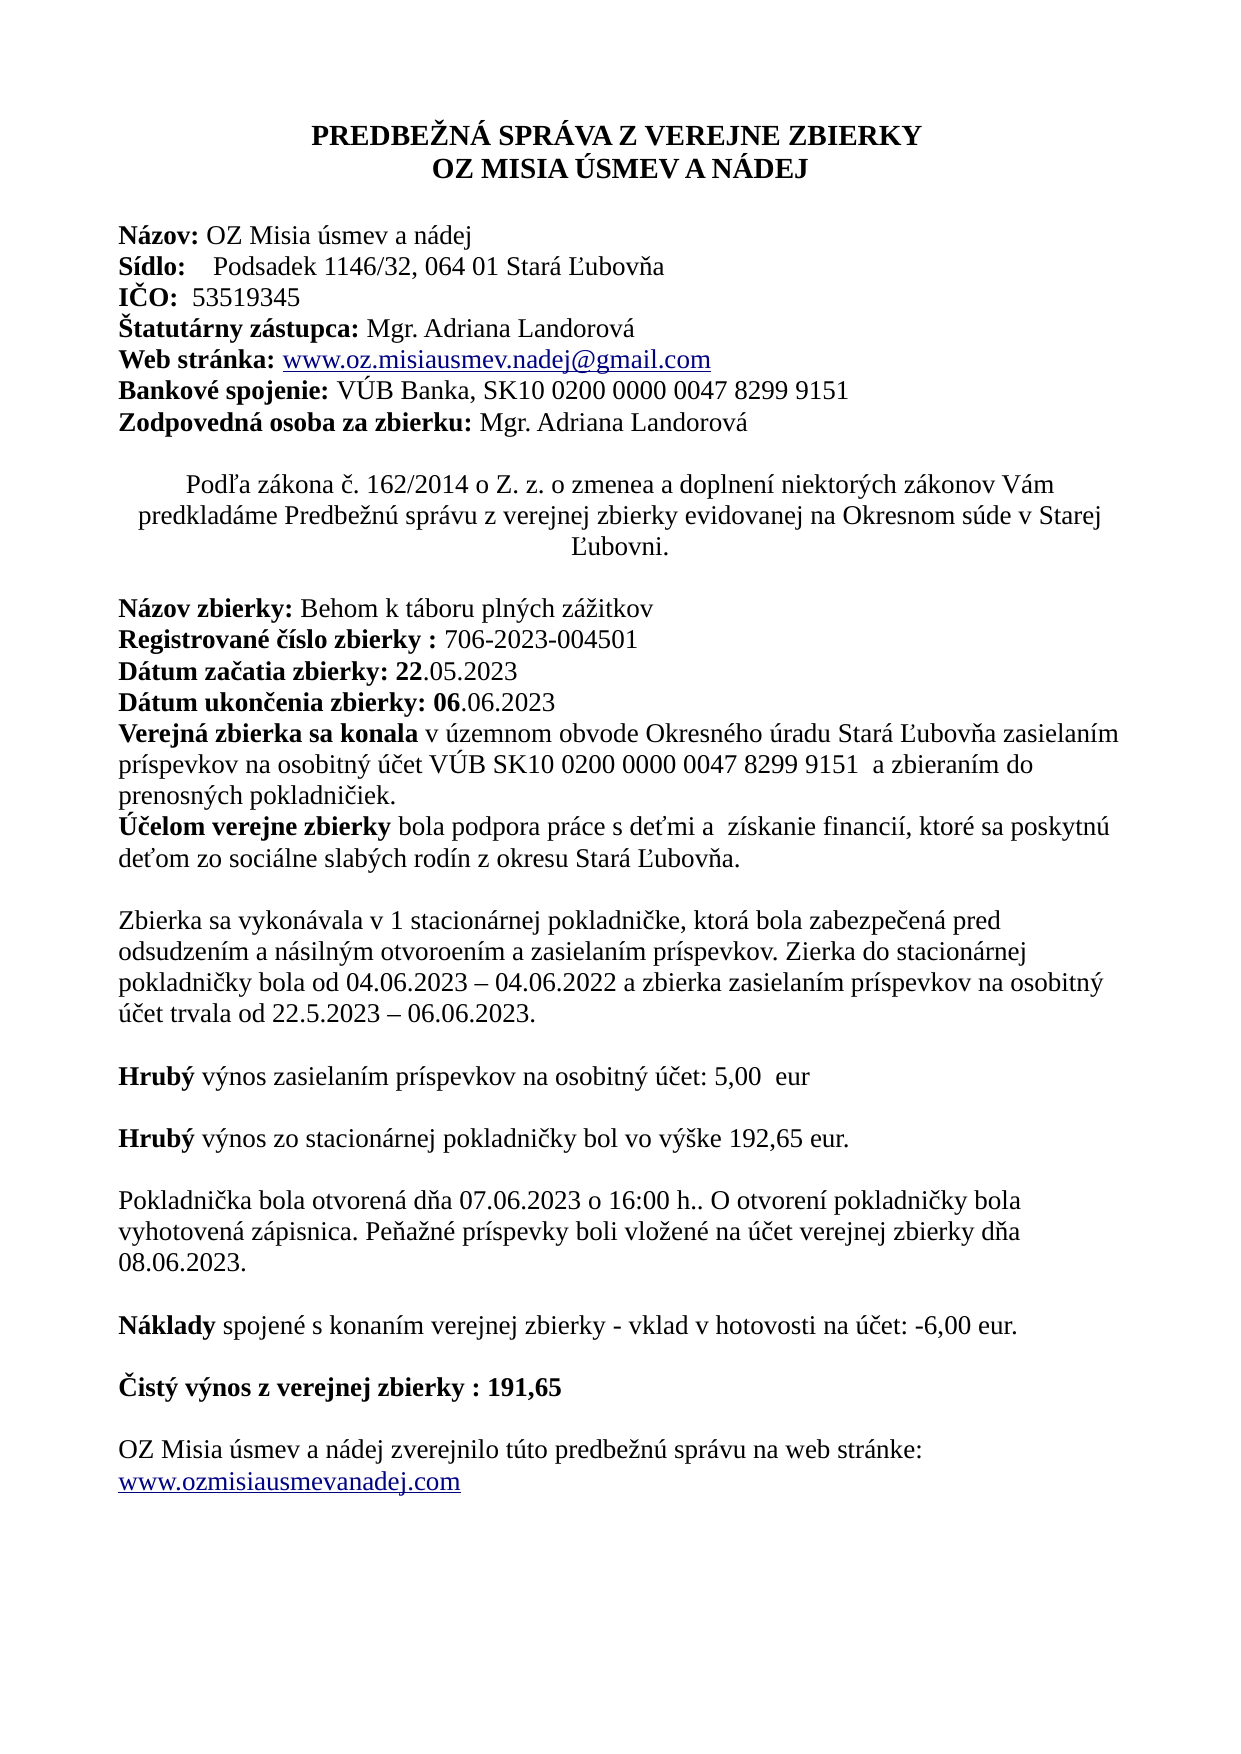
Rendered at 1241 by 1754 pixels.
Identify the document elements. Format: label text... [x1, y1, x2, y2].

text OZ Misia úsmev a nádej zverejnilo túto predbežnú správu na web stránke: www.ozmisiausmevanadej.com [118, 1433, 1122, 1496]
text Podľa zákona č. 162/2014 o Z. z. o zmenea a doplnení niektorých zákonov Vám predkladáme Predbežnú správu z verejnej zbierky evidovanej na Okresnom súde v Starej Ľubovni. [118, 468, 1122, 561]
text PREDBEŽNÁ SPRÁVA Z VEREJNE ZBIERKY [118, 118, 1122, 152]
text Web stránka: www.oz.misiausmev.nadej@gmail.com [118, 343, 1122, 374]
text Registrované číslo zbierky : 706-2023-004501 [118, 624, 1122, 655]
text Pokladnička bola otvorená dňa 07.06.2023 o 16:00 h.. O otvorení pokladničky bola vyhotovená zápisnica. Peňažné príspevky boli vložené na účet verejnej zbierky dňa 08.06.2023. [118, 1184, 1122, 1278]
text Zbierka sa vykonávala v 1 stacionárnej pokladničke, ktorá bola zabezpečená pred odsudzením a násilným otvoroením a zasielaním príspevkov. Zierka do stacionárnej pokladničky bola od 04.06.2023 – 04.06.2022 a zbierka zasielaním príspevkov na osobitný účet trvala od 22.5.2023 – 06.06.2023. [118, 904, 1122, 1028]
text Názov: OZ Misia úsmev a nádej [118, 219, 1122, 250]
text Názov zbierky: Behom k táboru plných zážitkov [118, 592, 1122, 624]
text Bankové spojenie: VÚB Banka, SK10 0200 0000 0047 8299 9151 [118, 374, 1122, 406]
text Hrubý výnos zo stacionárnej pokladničky bol vo výške 192,65 eur. [118, 1122, 1122, 1153]
text IČO: 53519345 [118, 281, 1122, 312]
text Čistý výnos z verejnej zbierky : 191,65 [118, 1371, 1122, 1402]
text Náklady spojené s konaním verejnej zbierky - vklad v hotovosti na účet: -6,00 eur. [118, 1309, 1122, 1340]
text Dátum začatia zbierky: 22.05.2023 [118, 655, 1122, 686]
text Dátum ukončenia zbierky: 06.06.2023 [118, 686, 1122, 717]
text Verejná zbierka sa konala v územnom obvode Okresného úradu Stará Ľubovňa zasielaním príspevkov na osobitný účet VÚB SK10 0200 0000 0047 8299 9151 a zbieraním do prenosných pokladničiek. [118, 717, 1122, 811]
text Účelom verejne zbierky bola podpora práce s deťmi a získanie financií, ktoré sa poskytnú deťom zo sociálne slabých rodín z okresu Stará Ľubovňa. [118, 811, 1122, 873]
text Zodpovedná osoba za zbierku: Mgr. Adriana Landorová [118, 406, 1122, 437]
text Sídlo: Podsadek 1146/32, 064 01 Stará Ľubovňa [118, 250, 1122, 281]
text Štatutárny zástupca: Mgr. Adriana Landorová [118, 312, 1122, 343]
text OZ MISIA ÚSMEV A NÁDEJ [118, 152, 1122, 185]
text Hrubý výnos zasielaním príspevkov na osobitný účet: 5,00 eur [118, 1060, 1122, 1091]
